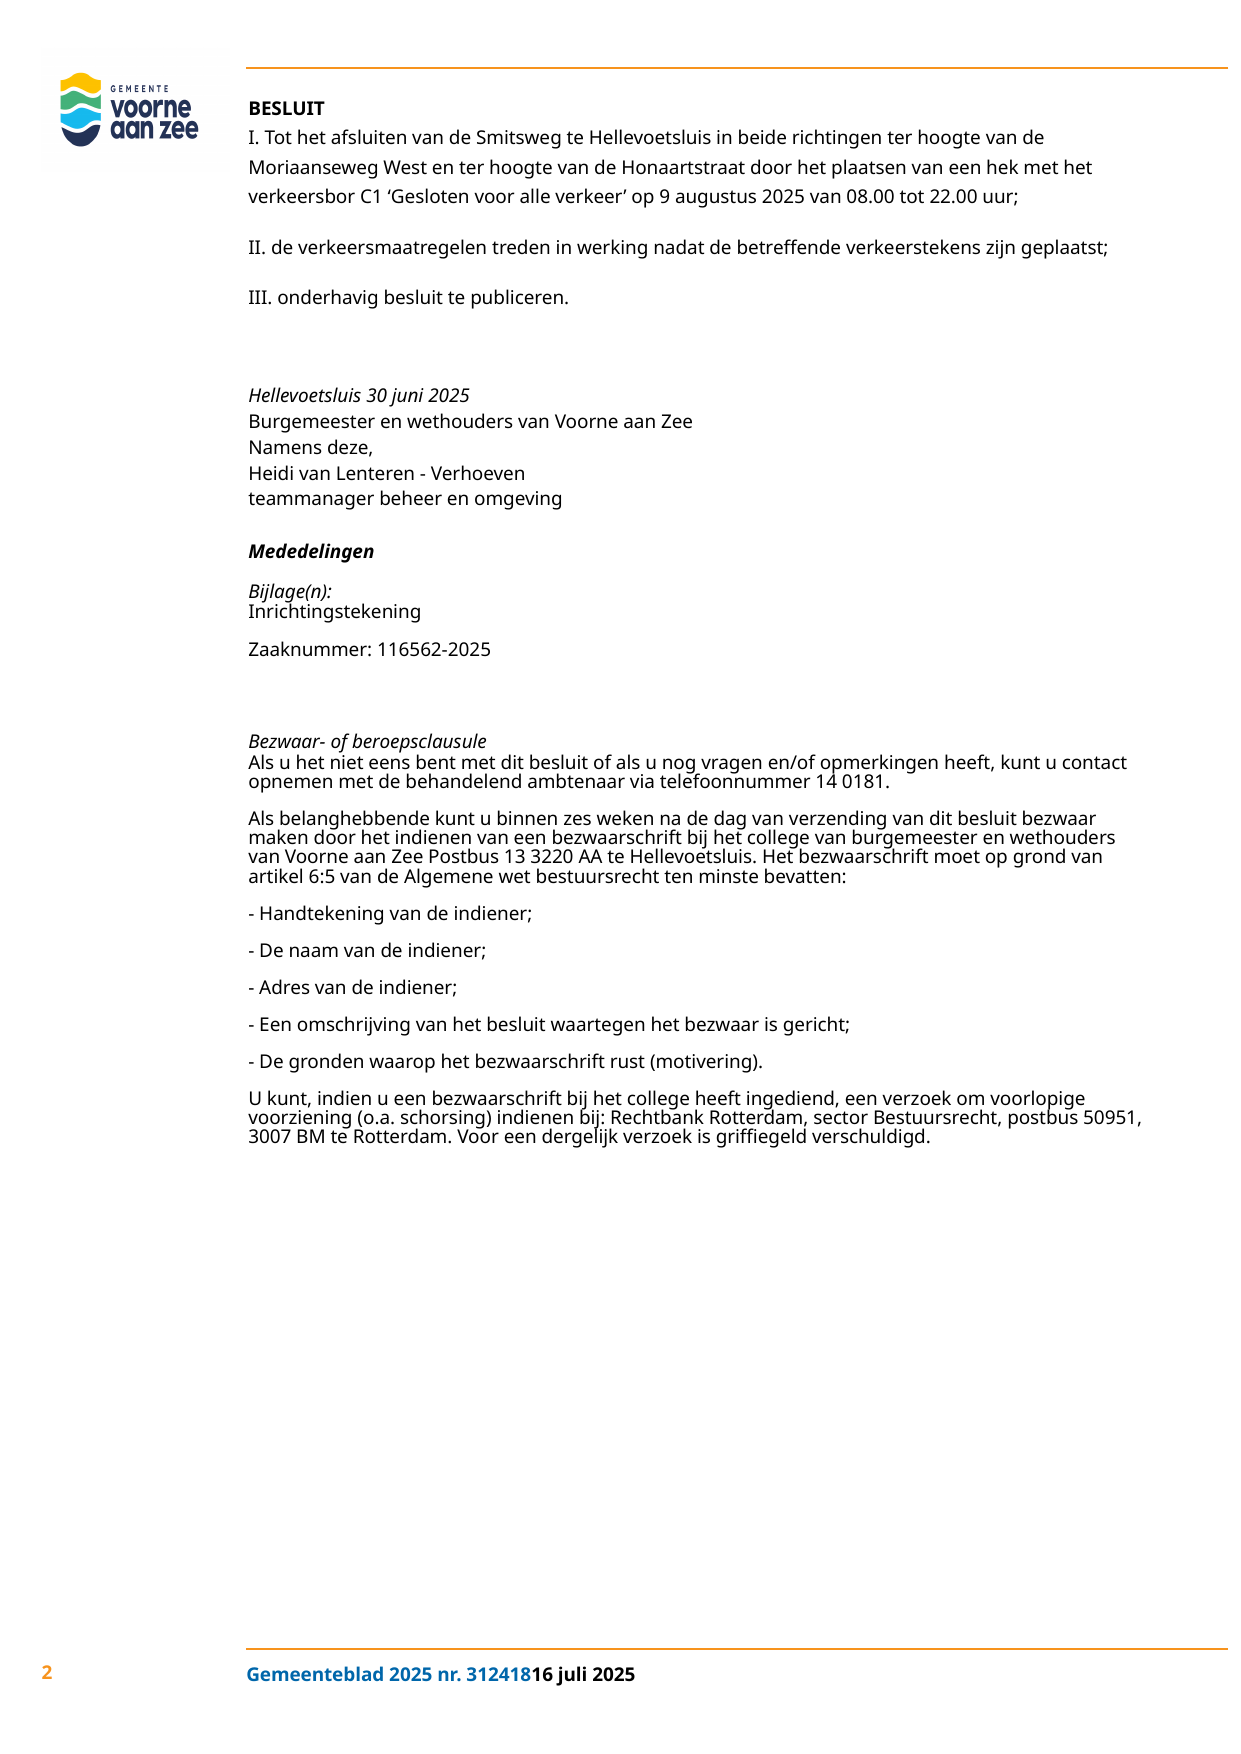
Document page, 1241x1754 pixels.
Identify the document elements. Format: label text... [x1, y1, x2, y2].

text - De naam van de indiener; [248, 942, 1152, 961]
text Heidi van Lenteren - Verhoeven [248, 460, 1152, 486]
text - Een omschrijving van het besluit waartegen het bezwaar is gericht; [248, 1016, 1152, 1035]
text Als u het niet eens bent met dit besluit of als u nog vragen en/of opmerkingen heeft, kunt u contact opnemen met de behandelend ambtenaar via telefoonnummer 14 0181. [248, 754, 1152, 792]
text Bijlage(n): [248, 578, 1152, 603]
text U kunt, indien u een bezwaarschrift bij het college heeft ingediend, een verzoek om voorlopige voorziening (o.a. schorsing) indienen bij: Rechtbank Rotterdam, sector Bestuursrecht, postbus 50951, 3007 BM te Rotterdam. Voor een dergelijk verzoek is griffiegeld verschuldigd. [248, 1090, 1152, 1147]
text Mededelingen [248, 538, 1152, 564]
text Inrichtingstekening [248, 603, 1152, 623]
picture [41, 47, 231, 172]
text Namens deze, [248, 434, 1152, 460]
text II. de verkeersmaatregelen treden in werking nadat de betreffende verkeerstekens zijn geplaatst; [248, 234, 1152, 260]
text Hellevoetsluis 30 juni 2025 [248, 383, 1152, 408]
text Als belanghebbende kunt u binnen zes weken na de dag van verzending van dit besluit bezwaar maken door het indienen van een bezwaarschrift bij het college van burgemeester en wethouders van Voorne aan Zee Postbus 13 3220 AA te Hellevoetsluis. Het bezwaarschrift moet op grond van artikel 6:5 van de Algemene wet bestuursrecht ten minste bevatten: [248, 810, 1152, 887]
text - Handtekening van de indiener; [248, 905, 1152, 924]
text BESLUIT [248, 95, 1152, 121]
text teammanager beheer en omgeving [248, 486, 1152, 511]
text I. Tot het afsluiten van de Smitsweg te Hellevoetsluis in beide richtingen ter hoogte van de Moriaanseweg West en ter hoogte van de Honaartstraat door het plaatsen van een hek met het verkeersbor C1 ‘Gesloten voor alle verkeer’ op 9 augustus 2025 van 08.00 tot 22.00 uur; [248, 124, 1152, 209]
text - De gronden waarop het bezwaarschrift rust (motivering). [248, 1053, 1152, 1072]
text Bezwaar- of beroepsclausule [248, 728, 1152, 754]
text Zaaknummer: 116562-2025 [248, 641, 1152, 660]
text III. onderhavig besluit te publiceren. [248, 284, 1152, 310]
text - Adres van de indiener; [248, 979, 1152, 998]
text Burgemeester en wethouders van Voorne aan Zee [248, 408, 1152, 434]
